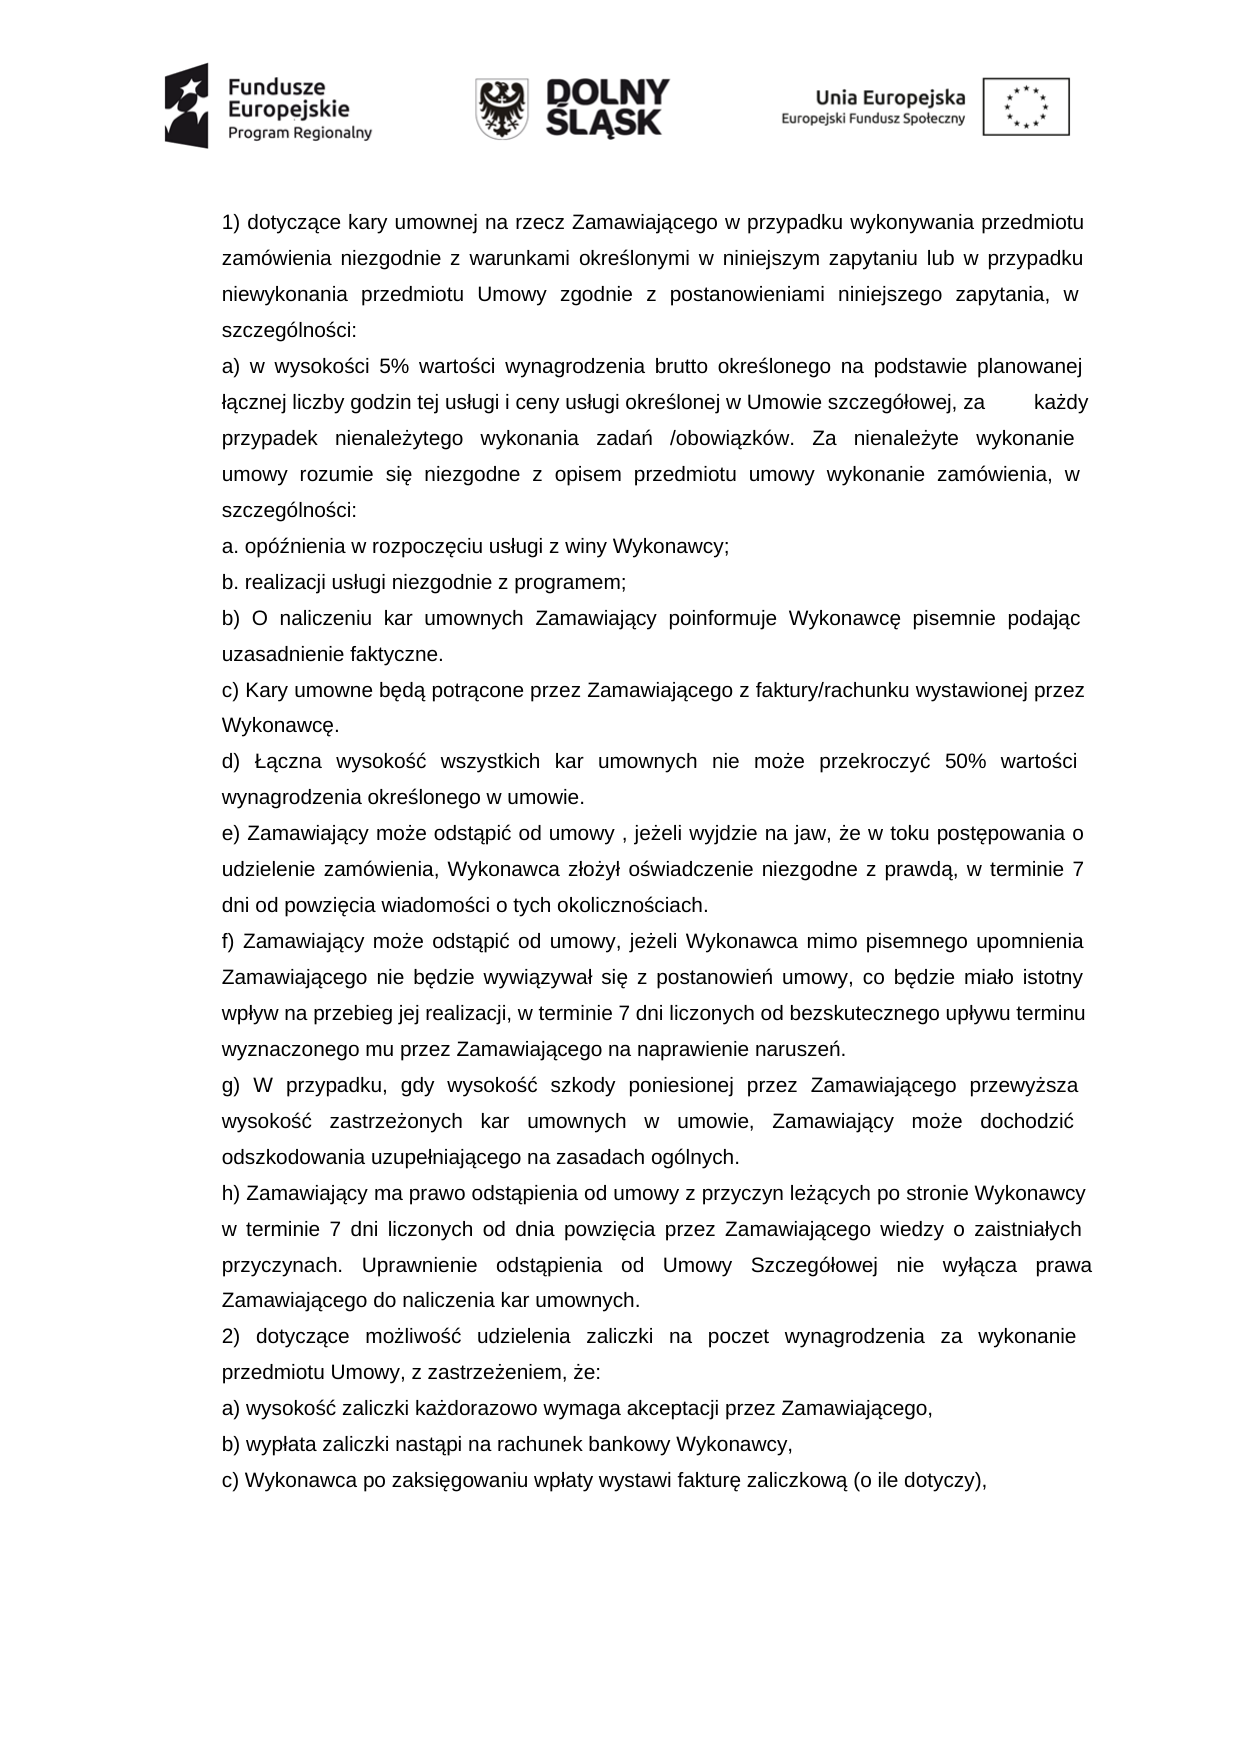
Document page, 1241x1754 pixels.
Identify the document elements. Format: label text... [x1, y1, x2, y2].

text c) Wykonawca po zaksięgowaniu wpłaty wystawi fakturę zaliczkową (o ile dotyczy), [148, 1468, 1093, 1492]
text a) wysokość zaliczki każdorazowo wymaga akceptacji przez Zamawiającego, [148, 1396, 1093, 1420]
text a. opóźnienia w rozpoczęciu usługi z winy Wykonawcy; [148, 534, 1093, 558]
text g) W przypadku, gdy wysokość szkody poniesionej przez Zamawiającego przewyższa wysokość zastrzeżonych kar umownych w umowie, Zamawiający może dochodzić odszkodowania uzupełniającego na zasadach ogólnych. [148, 1073, 1093, 1168]
text h) Zamawiający ma prawo odstąpienia od umowy z przyczyn leżących po stronie Wykonawcy w terminie 7 dni liczonych od dnia powzięcia przez Zamawiającego wiedzy o zaistniałych przyczynach. Uprawnienie odstąpienia od Umowy Szczegółowej nie wyłącza prawa Zamawiającego do naliczenia kar umownych. [148, 1181, 1093, 1312]
text a) w wysokości 5% wartości wynagrodzenia brutto określonego na podstawie planowanej łącznej liczby godzin tej usługi i ceny usługi określonej w Umowie szczegółowej, za każdy przypadek nienależytego wykonania zadań /obowiązków. Za nienależyte wykonanie umowy rozumie się niezgodne z opisem przedmiotu umowy wykonanie zamówienia, w szczególności: [148, 354, 1093, 522]
text 1) dotyczące kary umownej na rzecz Zamawiającego w przypadku wykonywania przedmiotu zamówienia niezgodnie z warunkami określonymi w niniejszym zapytaniu lub w przypadku niewykonania przedmiotu Umowy zgodnie z postanowieniami niniejszego zapytania, w szczególności: [148, 210, 1093, 342]
text b) wypłata zaliczki nastąpi na rachunek bankowy Wykonawcy, [148, 1432, 1093, 1456]
text c) Kary umowne będą potrącone przez Zamawiającego z faktury/rachunku wystawionej przez Wykonawcę. [148, 677, 1093, 737]
text d) Łączna wysokość wszystkich kar umownych nie może przekroczyć 50% wartości wynagrodzenia określonego w umowie. [148, 749, 1093, 809]
text b. realizacji usługi niezgodnie z programem; [148, 569, 1093, 593]
text f) Zamawiający może odstąpić od umowy, jeżeli Wykonawca mimo pisemnego upomnienia Zamawiającego nie będzie wywiązywał się z postanowień umowy, co będzie miało istotny wpływ na przebieg jej realizacji, w terminie 7 dni liczonych od bezskutecznego upływu terminu wyznaczonego mu przez Zamawiającego na naprawienie naruszeń. [148, 929, 1093, 1061]
picture [147, 59, 1092, 154]
text b) O naliczeniu kar umownych Zamawiający poinformuje Wykonawcę pisemnie podając uzasadnienie faktyczne. [148, 606, 1093, 665]
text e) Zamawiający może odstąpić od umowy , jeżeli wyjdzie na jaw, że w toku postępowania o udzielenie zamówienia, Wykonawca złożył oświadczenie niezgodne z prawdą, w terminie 7 dni od powzięcia wiadomości o tych okolicznościach. [148, 821, 1093, 917]
text 2) dotyczące możliwość udzielenia zaliczki na poczet wynagrodzenia za wykonanie przedmiotu Umowy, z zastrzeżeniem, że: [148, 1324, 1093, 1384]
